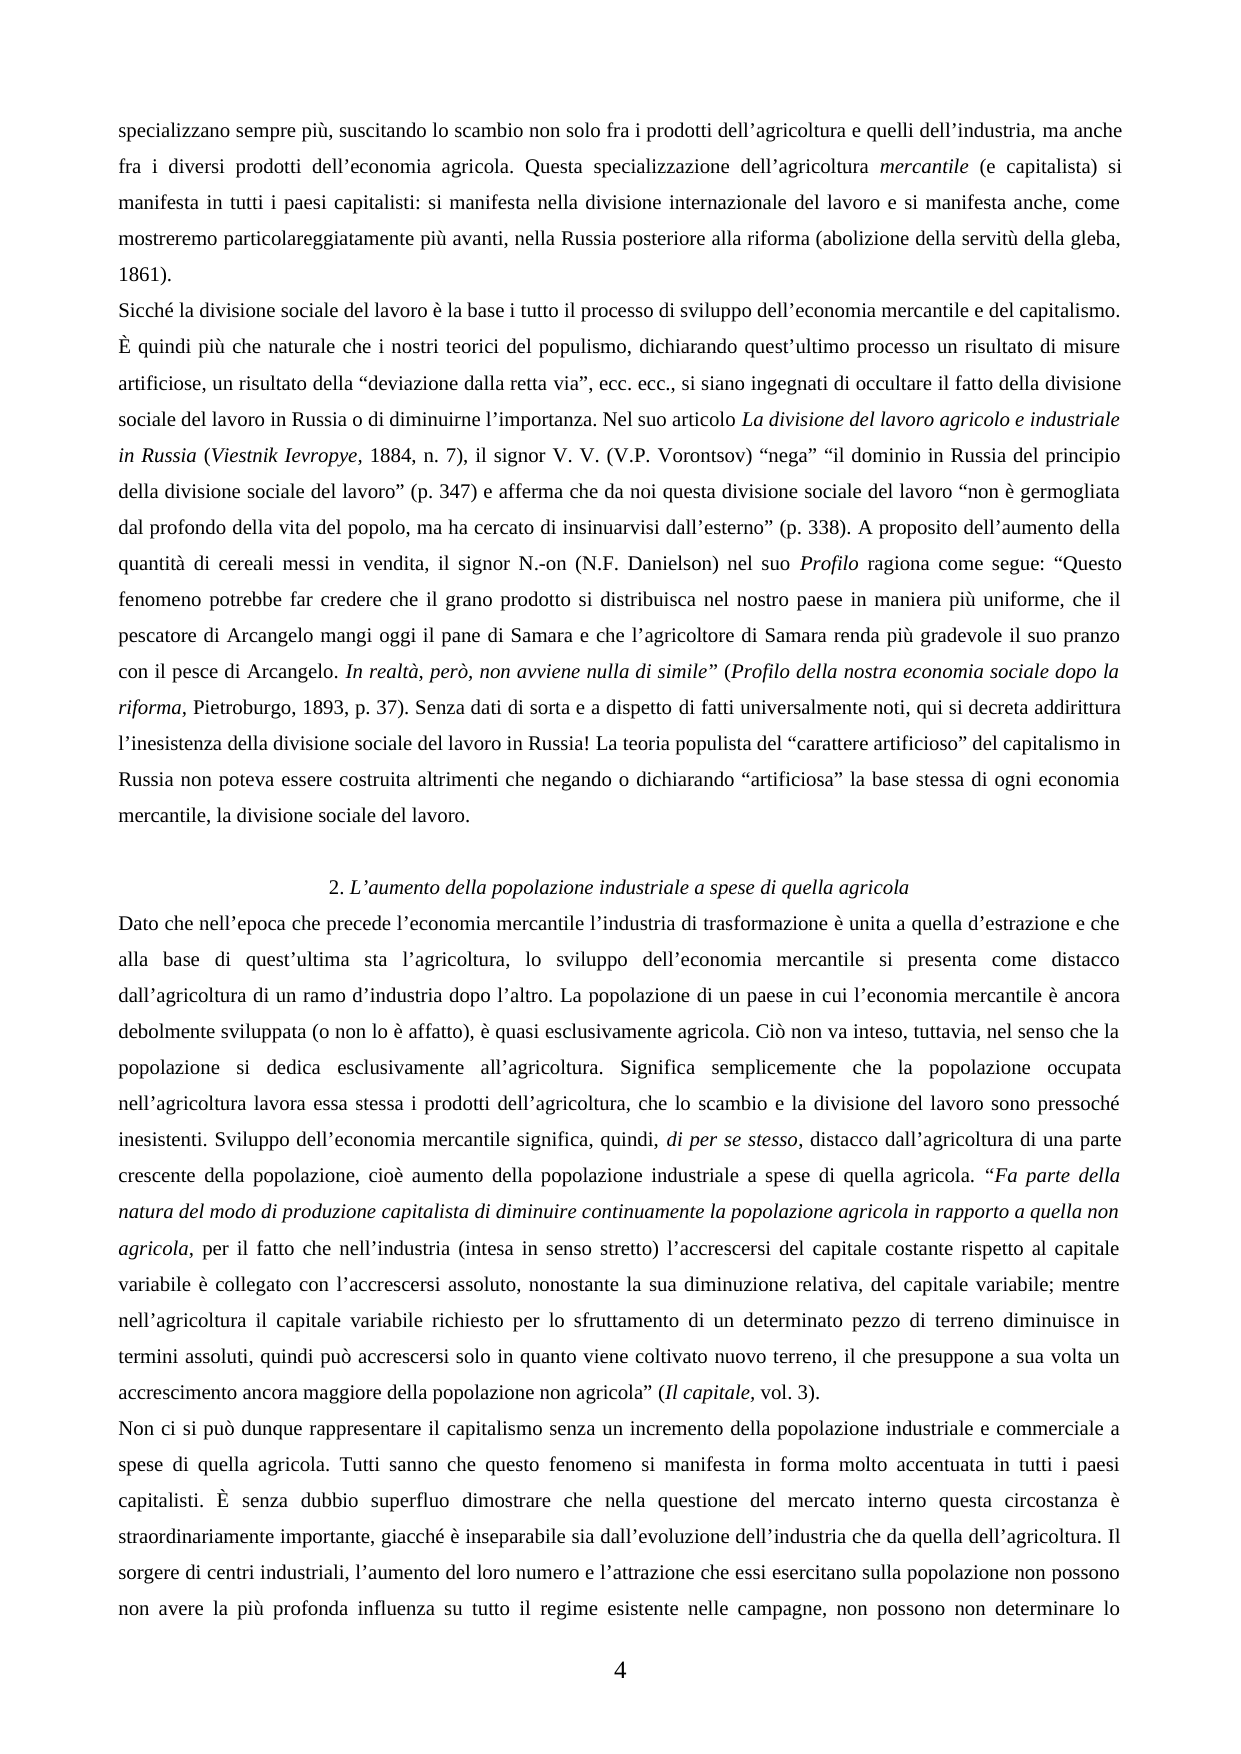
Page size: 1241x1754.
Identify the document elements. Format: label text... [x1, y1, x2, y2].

text specializzano sempre più, suscitando lo scambio non solo fra i prodotti dell’agricoltura e quelli dell’industria, ma anche fra i diversi prodotti dell’economia agricola. Questa specializzazione dell’agricoltura mercantile (e capitalista) si manifesta in tutti i paesi capitalisti: si manifesta nella divisione internazionale del lavoro e si manifesta anche, come mostreremo particolareggiatamente più avanti, nella Russia posteriore alla riforma (abolizione della servitù della gleba, 1861). [118, 118, 1122, 286]
text Sicché la divisione sociale del lavoro è la base i tutto il processo di sviluppo dell’economia mercantile e del capitalismo. È quindi più che naturale che i nostri teorici del populismo, dichiarando quest’ultimo processo un risultato di misure artificiose, un risultato della “deviazione dalla retta via”, ecc. ecc., si siano ingegnati di occultare il fatto della divisione sociale del lavoro in Russia o di diminuirne l’importanza. Nel suo articolo La divisione del lavoro agricolo e industriale in Russia (Viestnik Ievropye, 1884, n. 7), il signor V. V. (V.P. Vorontsov) “nega” “il dominio in Russia del principio della divisione sociale del lavoro” (p. 347) e afferma che da noi questa divisione sociale del lavoro “non è germogliata dal profondo della vita del popolo, ma ha cercato di insinuarvisi dall’esterno” (p. 338). A proposito dell’aumento della quantità di cereali messi in vendita, il signor N.-on (N.F. Danielson) nel suo Profilo ragiona come segue: “Questo fenomeno potrebbe far credere che il grano prodotto si distribuisca nel nostro paese in maniera più uniforme, che il pescatore di Arcangelo mangi oggi il pane di Samara e che l’agricoltore di Samara renda più gradevole il suo pranzo con il pesce di Arcangelo. In realtà, però, non avviene nulla di simile” (Profilo della nostra economia sociale dopo la riforma, Pietroburgo, 1893, p. 37). Senza dati di sorta e a dispetto di fatti universalmente noti, qui si decreta addirittura l’inesistenza della divisione sociale del lavoro in Russia! La teoria populista del “carattere artificioso” del capitalismo in Russia non poteva essere costruita altrimenti che negando o dichiarando “artificiosa” la base stessa di ogni economia mercantile, la divisione sociale del lavoro. [118, 298, 1122, 827]
text Dato che nell’epoca che precede l’economia mercantile l’industria di trasformazione è unita a quella d’estrazione e che alla base di quest’ultima sta l’agricoltura, lo sviluppo dell’economia mercantile si presenta come distacco dall’agricoltura di un ramo d’industria dopo l’altro. La popolazione di un paese in cui l’economia mercantile è ancora debolmente sviluppata (o non lo è affatto), è quasi esclusivamente agricola. Ciò non va inteso, tuttavia, nel senso che la popolazione si dedica esclusivamente all’agricoltura. Significa semplicemente che la popolazione occupata nell’agricoltura lavora essa stessa i prodotti dell’agricoltura, che lo scambio e la divisione del lavoro sono pressoché inesistenti. Sviluppo dell’economia mercantile significa, quindi, di per se stesso, distacco dall’agricoltura di una parte crescente della popolazione, cioè aumento della popolazione industriale a spese di quella agricola. “Fa parte della natura del modo di produzione capitalista di diminuire continuamente la popolazione agricola in rapporto a quella non agricola, per il fatto che nell’industria (intesa in senso stretto) l’accrescersi del capitale costante rispetto al capitale variabile è collegato con l’accrescersi assoluto, nonostante la sua diminuzione relativa, del capitale variabile; mentre nell’agricoltura il capitale variabile richiesto per lo sfruttamento di un determinato pezzo di terreno diminuisce in termini assoluti, quindi può accrescersi solo in quanto viene coltivato nuovo terreno, il che presuppone a sua volta un accrescimento ancora maggiore della popolazione non agricola” (Il capitale, vol. 3). [118, 911, 1122, 1404]
text 2. L’aumento della popolazione industriale a spese di quella agricola [118, 875, 1122, 899]
text Non ci si può dunque rappresentare il capitalismo senza un incremento della popolazione industriale e commerciale a spese di quella agricola. Tutti sanno che questo fenomeno si manifesta in forma molto accentuata in tutti i paesi capitalisti. È senza dubbio superfluo dimostrare che nella questione del mercato interno questa circostanza è straordinariamente importante, giacché è inseparabile sia dall’evoluzione dell’industria che da quella dell’agricoltura. Il sorgere di centri industriali, l’aumento del loro numero e l’attrazione che essi esercitano sulla popolazione non possono non avere la più profonda influenza su tutto il regime esistente nelle campagne, non possono non determinare lo [118, 1416, 1122, 1620]
